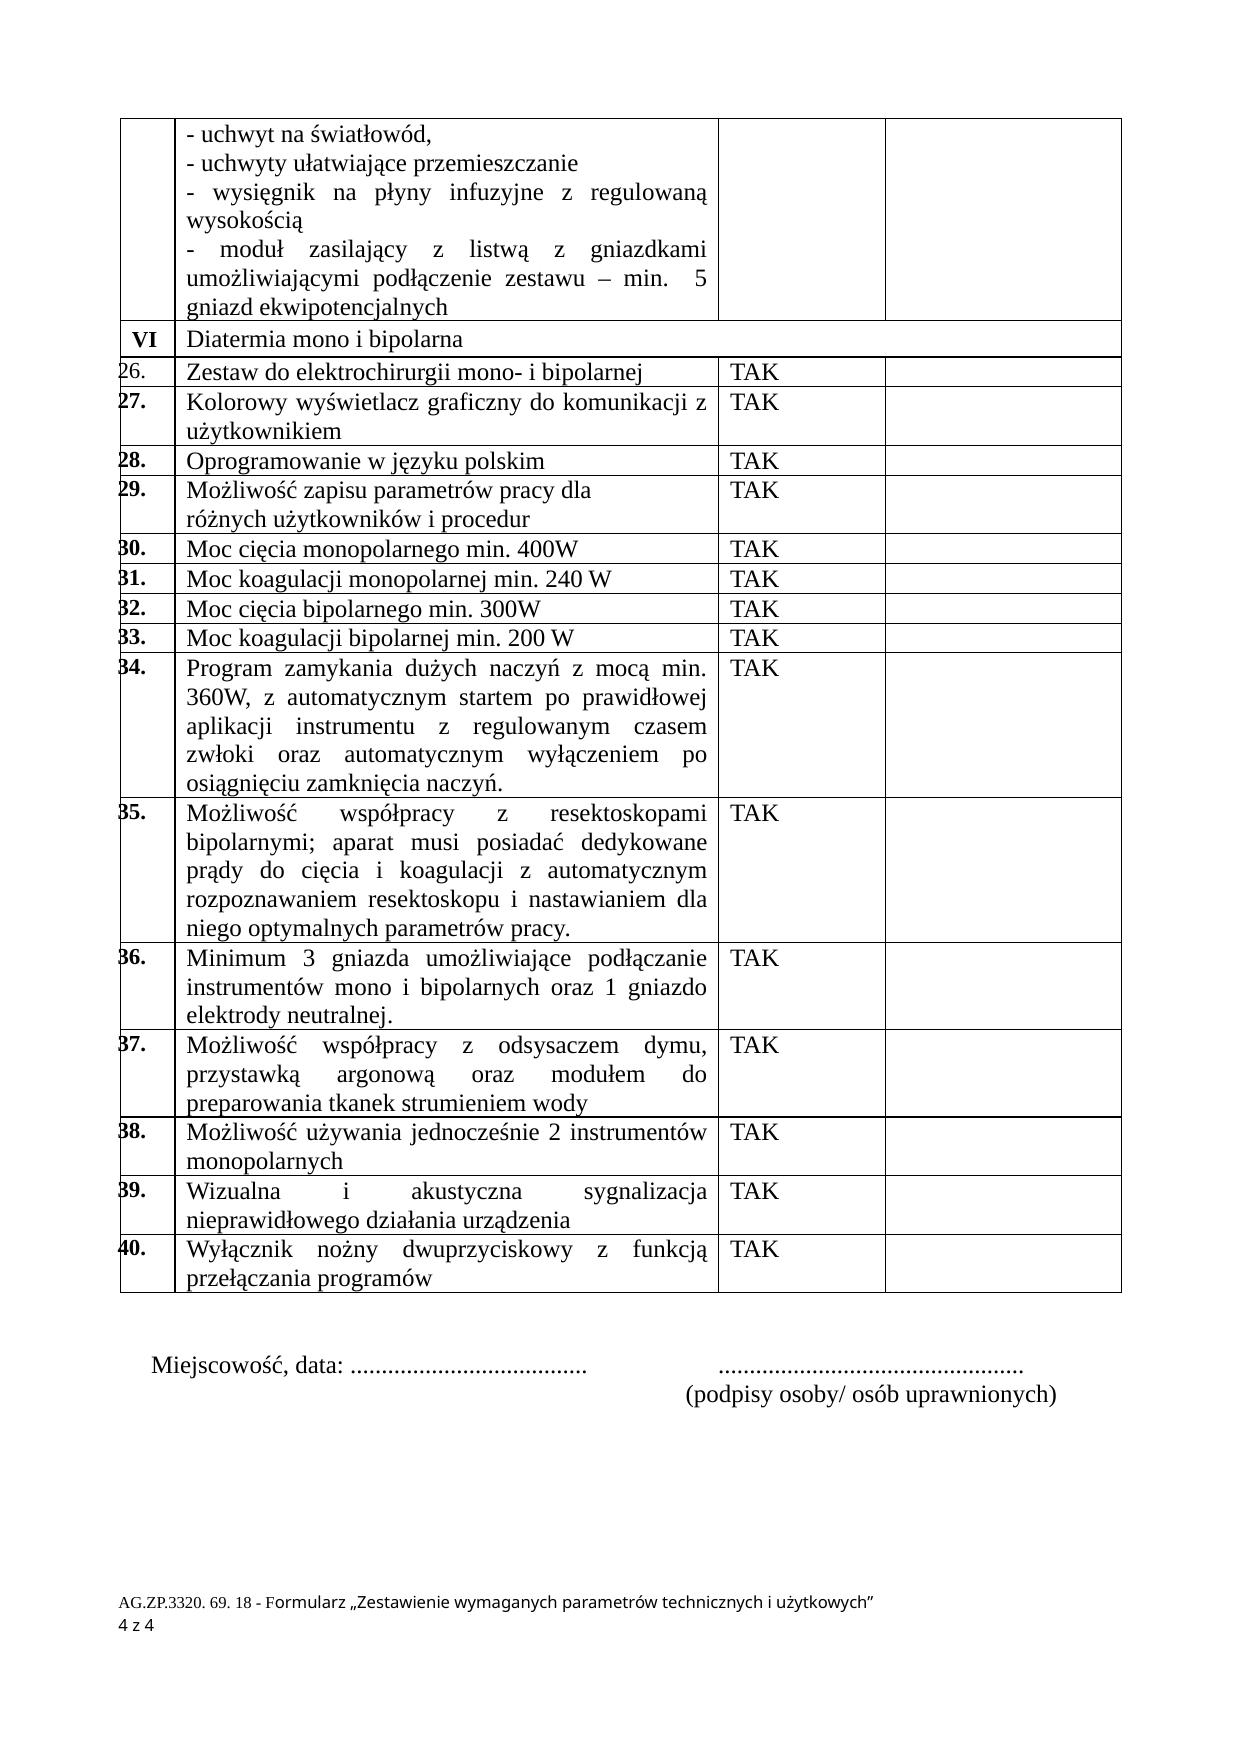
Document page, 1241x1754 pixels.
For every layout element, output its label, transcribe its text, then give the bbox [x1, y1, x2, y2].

table_cell VI [121, 321, 174, 356]
table_cell [121, 943, 174, 1029]
table_cell Diatermia mono i bipolarna [176, 321, 1121, 356]
table_cell [886, 119, 1121, 320]
table_cell TAK [719, 564, 885, 593]
table_cell TAK [719, 624, 885, 652]
table_cell TAK [719, 358, 885, 386]
table_cell [121, 476, 174, 533]
table_cell TAK [719, 798, 885, 942]
table_cell [121, 1118, 174, 1175]
table_cell [886, 1235, 1121, 1292]
table_cell Minimum 3 gniazda umożliwiające podłączanie instrumentów mono i bipolarnych oraz 1 gniazdo elektrody neutralnej. [176, 943, 718, 1029]
table_cell [121, 1235, 174, 1292]
table_cell [121, 564, 174, 593]
table_cell [886, 1176, 1121, 1233]
table_cell [886, 476, 1121, 533]
table_cell [121, 1030, 174, 1116]
table_cell [886, 534, 1121, 563]
table_cell Moc koagulacji bipolarnej min. 200 W [176, 624, 718, 652]
table_header ................................................. (podpisy osoby/ osób uprawnionych) [620, 1351, 1122, 1408]
table_cell Wizualna i akustyczna sygnalizacja nieprawidłowego działania urządzenia [176, 1176, 718, 1233]
table_cell [886, 594, 1121, 622]
table_cell [886, 564, 1121, 593]
table_cell Możliwość używania jednocześnie 2 instrumentów monopolarnych [176, 1118, 718, 1175]
table_cell Możliwość współpracy z resektoskopami bipolarnymi; aparat musi posiadać dedykowane prądy do cięcia i koagulacji z automatycznym rozpoznawaniem resektoskopu i nastawianiem dla niego optymalnych parametrów pracy. [176, 798, 718, 942]
table_cell TAK [719, 534, 885, 563]
table_cell [121, 534, 174, 563]
table_cell [886, 1030, 1121, 1116]
table_cell Program zamykania dużych naczyń z mocą min. 360W, z automatycznym startem po prawidłowej aplikacji instrumentu z regulowanym czasem zwłoki oraz automatycznym wyłączeniem po osiągnięciu zamknięcia naczyń. [176, 653, 718, 797]
table_cell Możliwość zapisu parametrów pracy dla różnych użytkowników i procedur [176, 476, 718, 533]
table_header Miejscowość, data: ...................................... [118, 1351, 620, 1408]
table_cell [121, 446, 174, 474]
table_cell [121, 119, 174, 320]
table_cell [886, 943, 1121, 1029]
table_cell TAK [719, 1176, 885, 1233]
table_cell Wyłącznik nożny dwuprzyciskowy z funkcją przełączania programów [176, 1235, 718, 1292]
table_cell Moc cięcia monopolarnego min. 400W [176, 534, 718, 563]
table_cell - uchwyt na światłowód, - uchwyty ułatwiające przemieszczanie - wysięgnik na płyny infuzyjne z regulowaną wysokością - moduł zasilający z listwą z gniazdkami umożliwiającymi podłączenie zestawu – min. 5 gniazd ekwipotencjalnych [176, 119, 718, 320]
table_cell TAK [719, 1030, 885, 1116]
table_cell TAK [719, 446, 885, 474]
table_cell Moc koagulacji monopolarnej min. 240 W [176, 564, 718, 593]
table_cell TAK [719, 476, 885, 533]
table_cell [886, 653, 1121, 797]
table_cell TAK [719, 387, 885, 445]
table_cell [886, 387, 1121, 445]
table_cell TAK [719, 1118, 885, 1175]
table_cell [886, 1118, 1121, 1175]
table_cell [886, 798, 1121, 942]
table_cell TAK [719, 594, 885, 622]
table_cell TAK [719, 943, 885, 1029]
table_cell [121, 358, 174, 386]
table_cell TAK [719, 1235, 885, 1292]
table_cell [121, 653, 174, 797]
table_cell TAK [719, 653, 885, 797]
table_cell [121, 387, 174, 445]
table_cell [886, 358, 1121, 386]
table_cell [886, 446, 1121, 474]
table_cell [121, 1176, 174, 1233]
table_cell [121, 594, 174, 622]
table_cell Oprogramowanie w języku polskim [176, 446, 718, 474]
table_cell [886, 624, 1121, 652]
table_cell [121, 798, 174, 942]
table_cell [121, 624, 174, 652]
table_cell Zestaw do elektrochirurgii mono- i bipolarnej [176, 358, 718, 386]
table_cell [719, 119, 885, 320]
table_cell Kolorowy wyświetlacz graficzny do komunikacji z użytkownikiem [176, 387, 718, 445]
table_cell Możliwość współpracy z odsysaczem dymu, przystawką argonową oraz modułem do preparowania tkanek strumieniem wody [176, 1030, 718, 1116]
table_cell Moc cięcia bipolarnego min. 300W [176, 594, 718, 622]
